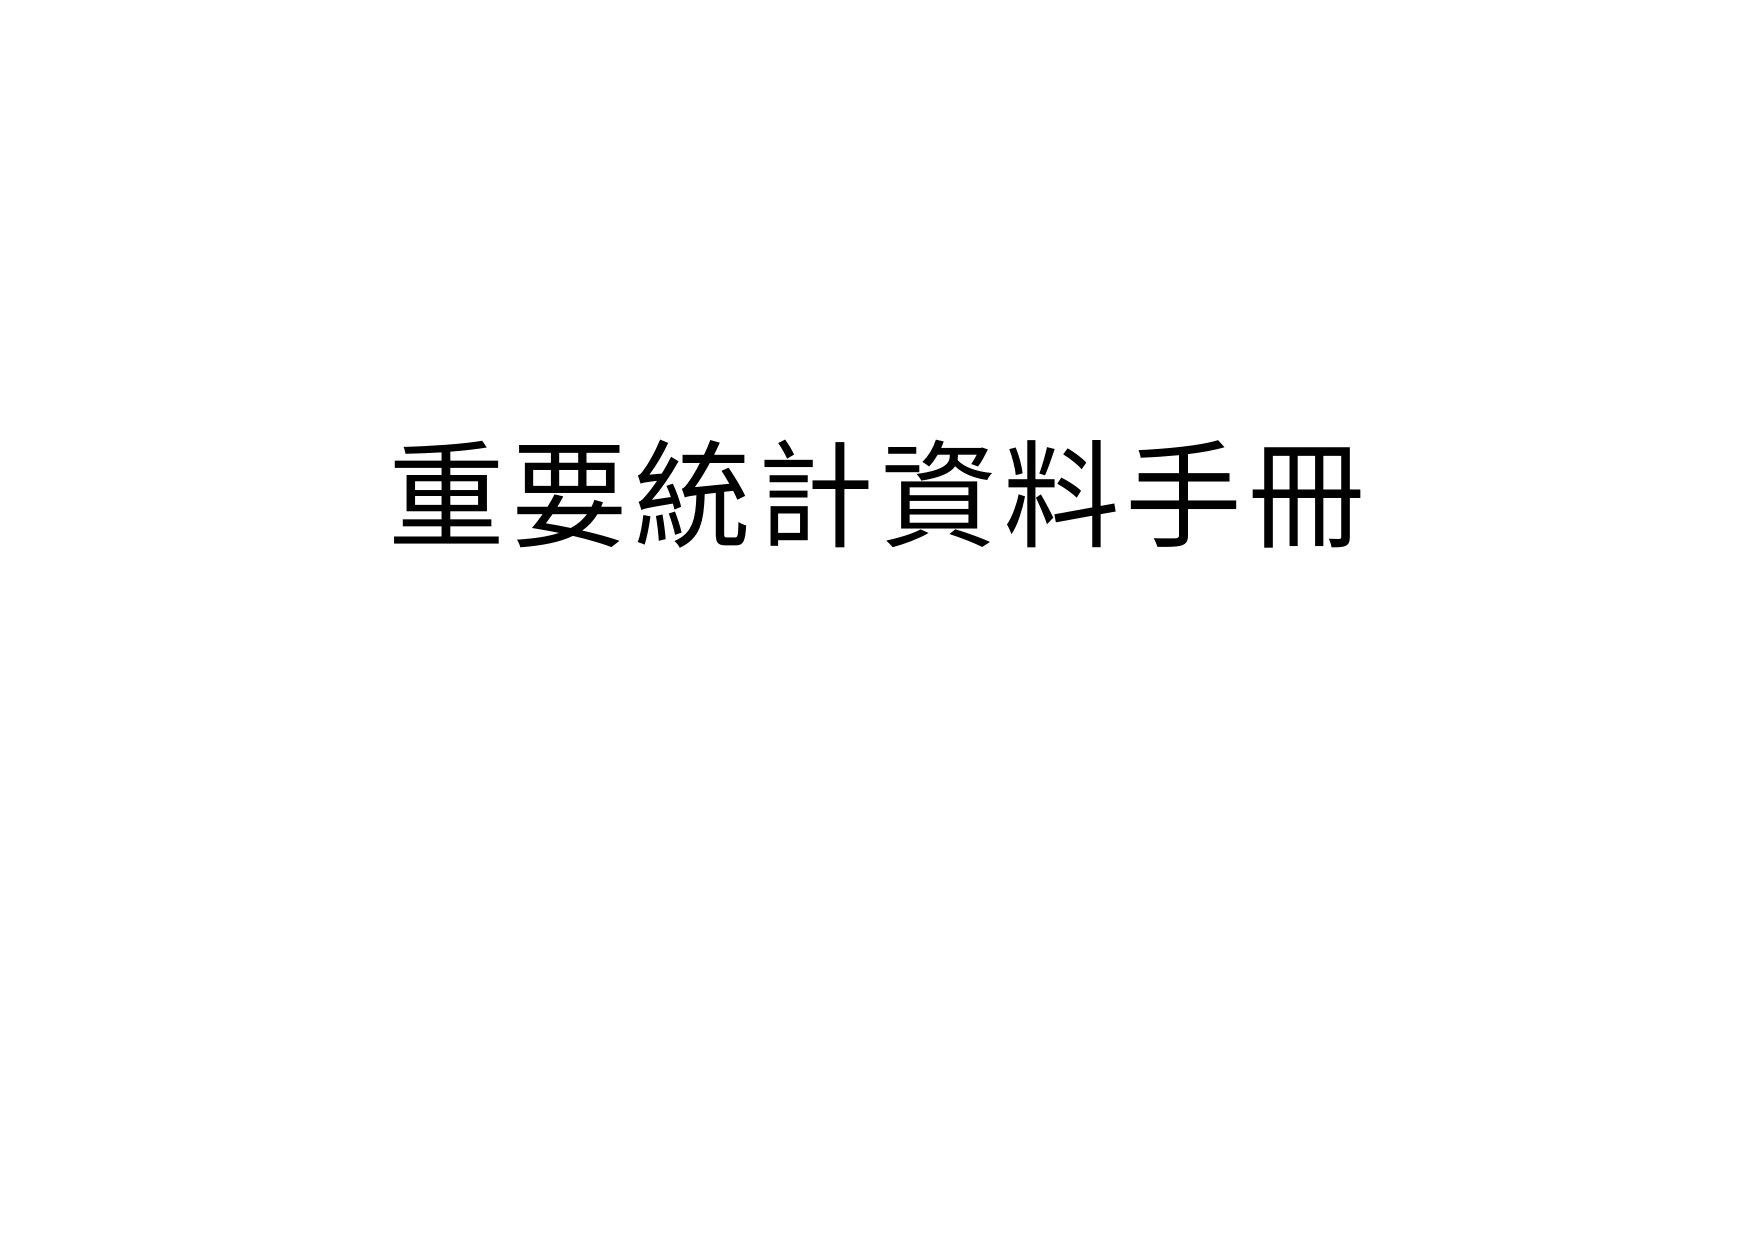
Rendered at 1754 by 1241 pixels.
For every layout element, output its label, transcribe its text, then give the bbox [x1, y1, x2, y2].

text 重要統計資料手冊 [118, 383, 1636, 571]
